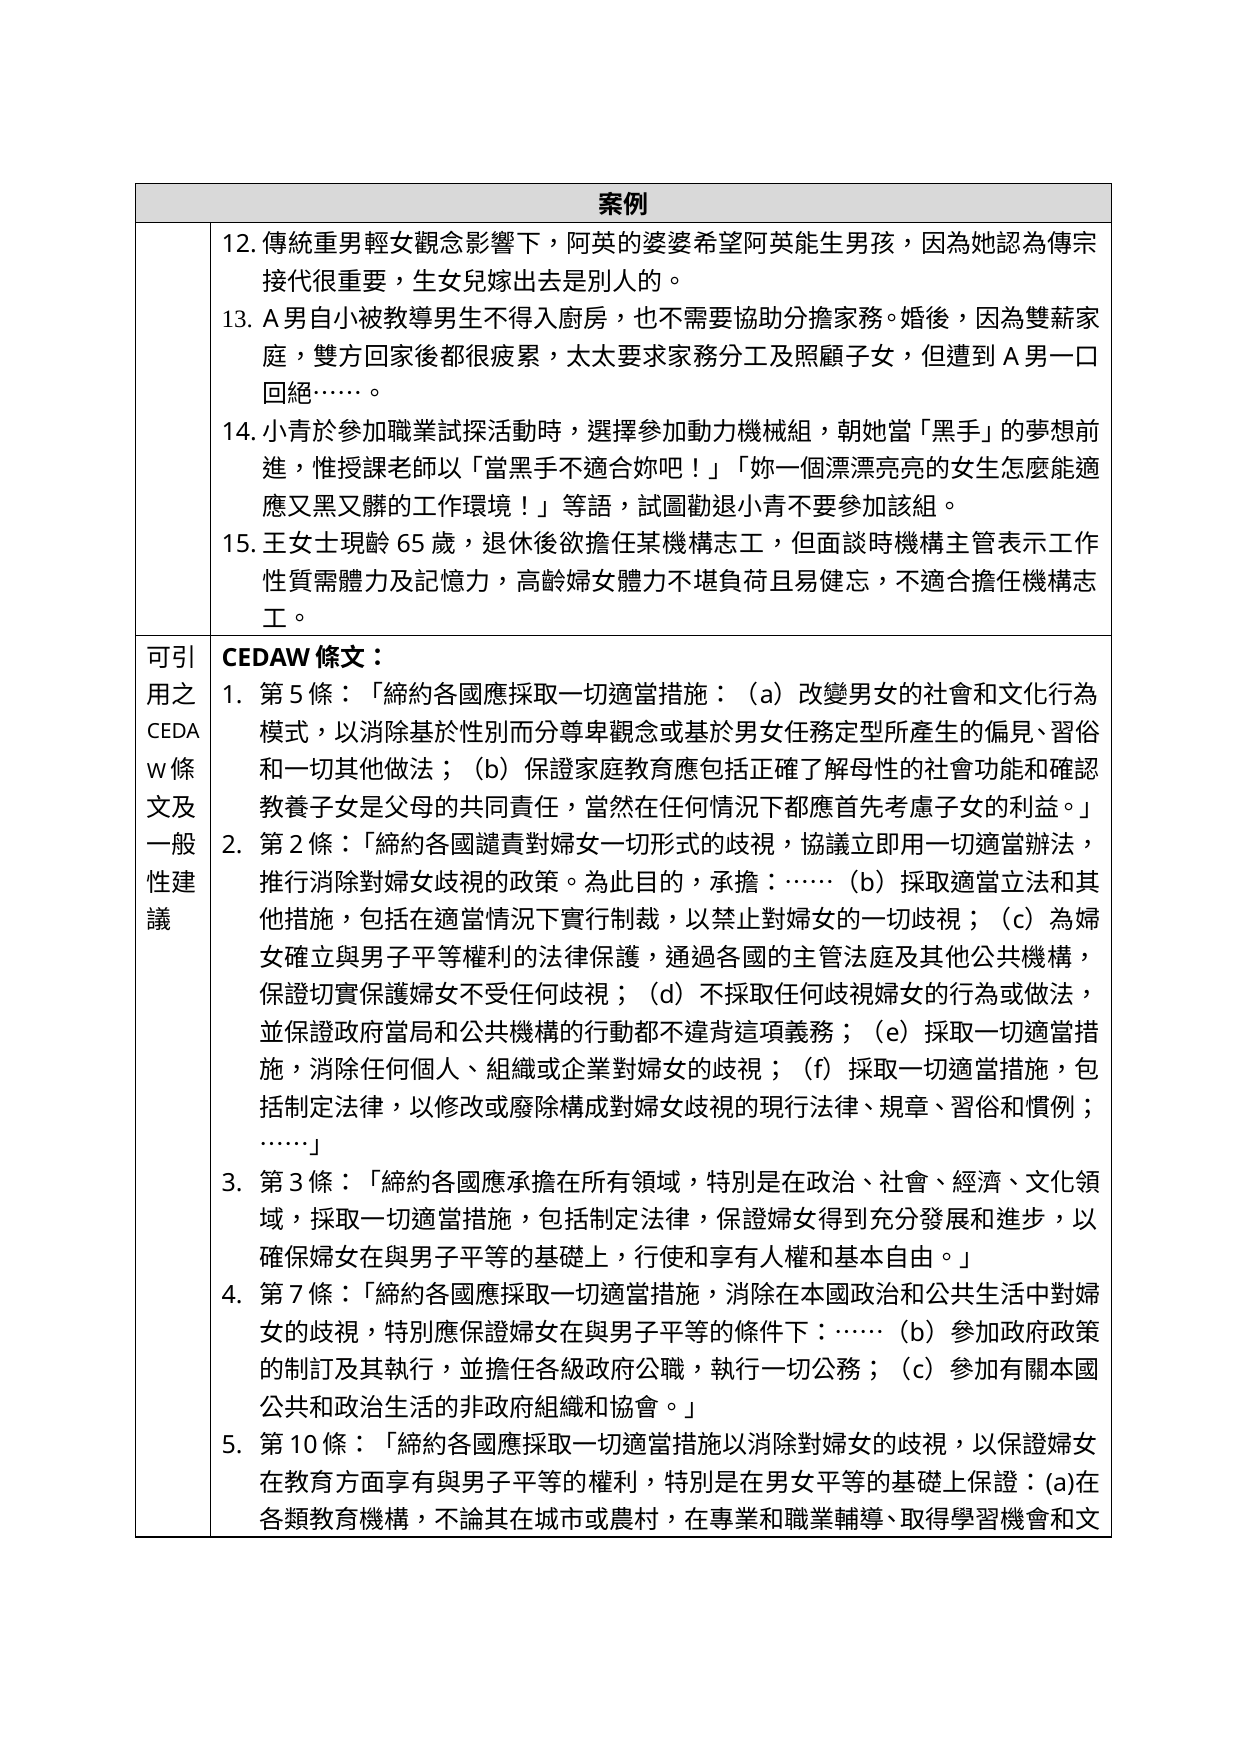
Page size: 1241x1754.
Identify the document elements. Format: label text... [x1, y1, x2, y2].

table_header 案例 [136, 184, 1111, 222]
table_cell 客家家族按照慣例與舊有文化，於生男丁時有做「新丁粄」之習俗，但林美美生女時卻沒有相同禮遇。 劉君只有1個女兒，劉君死亡後，長輩告知其女兒：「女性不能捧斗，應由劉君兄弟之男性子嗣捧斗」。 長於農村家庭之陳女，因家鄉風氣保守，常遭親友灌輸：（1）已婚的女兒大年初一不能回娘家，會把惡運帶給娘家；（2）生理期女性不潔，不能持香拜拜；（3）主祭一定是男生；（4）女孩不能列進族譜；（5）女性墮胎會有嬰靈跟隨等具有性別歧視的觀念。 王女懷有身孕，某日偕友參觀漁村，想登船體驗漁民工作生活，但遭船主拒絕，表示女性不能登船，孕婦「不淨」也不能登船，否則將會不吉利。 結婚當日，新娘李君上禮車坐定後，禮車剛起步時，新娘父母向禮車潑水，嘴裡唸著：「嫁出去的女兒如同潑出去的水」。 陳女士為研究臺灣宗教，前往廟會活動進行採訪，但過程中發現陣頭之傳承及演出皆無女性，均由男性進行陣頭演出。 王小美育有6個月大之嬰孩，因無人可幫忙看顧，經夫妻討論後，決定由先生向公司申請育嬰留職停薪，但公司認為照顧嬰孩傳統上是女性責任，而不予核可申請。 陳同學有意報考擔任警消人員，但是老師表示女性體能、膽識不適合從事警消相關工作。 田徑社的王同學頂著極短頭髮，穿著運動短褲來上學，急忙著要參加晨訓，但李主任見狀即上前加以訓斥：「妳看妳把自己弄成了什麼樣子！把自己搞成這樣不噁心嗎？明明是女生，還以為自己是男的，簡直就跟變態一樣！」被訓斥的王同學雖然感到委屈、被羞辱，但在李主任面前不敢有任何反駁，只能低著頭默默忍受。 學校的打掃工作分配常以男女生體力不同為理由，女生通常負責的掃地區域大部分都是室內空間，吳小美因而在校6年期間都是負責清潔室內地板，而男生負責的掃地區域常常是教室外的空間或倒垃圾。 張同學將於高中畢業，因父親於空軍服務之故，從小就嚮往駕駛戰鬥機，計劃畢業後報考軍校，但親友都認為擔任飛行員的工作需要體力，且跟機械有關的事物男性較熟悉，女性恐不能勝任。 傳統重男輕女觀念影響下，阿英的婆婆希望阿英能生男孩，因為她認為傳宗接代很重要，生女兒嫁出去是別人的。 A男自小被教導男生不得入廚房，也不需要協助分擔家務。婚後，因為雙薪家庭，雙方回家後都很疲累，太太要求家務分工及照顧子女，但遭到A男一口回絕……。 小青於參加職業試探活動時，選擇參加動力機械組，朝她當「黑手」的夢想前進，惟授課老師以「當黑手不適合妳吧！」「妳一個漂漂亮亮的女生怎麼能適應又黑又髒的工作環境！」等語，試圖勸退小青不要參加該組。 王女士現齡65歲，退休後欲擔任某機構志工，但面談時機構主管表示工作性質需體力及記憶力，高齡婦女體力不堪負荷且易健忘，不適合擔任機構志工。 [211, 223, 1111, 635]
table_cell CEDAW條文： 第5條：「締約各國應採取一切適當措施：（a）改變男女的社會和文化行為模式，以消除基於性別而分尊卑觀念或基於男女任務定型所產生的偏見、習俗和一切其他做法；（b）保證家庭教育應包括正確了解母性的社會功能和確認教養子女是父母的共同責任，當然在任何情況下都應首先考慮子女的利益。」 第2條：「締約各國譴責對婦女一切形式的歧視，協議立即用一切適當辦法，推行消除對婦女歧視的政策。為此目的，承擔：……（b）採取適當立法和其他措施，包括在適當情況下實行制裁，以禁止對婦女的一切歧視；（c）為婦女確立與男子平等權利的法律保護，通過各國的主管法庭及其他公共機構，保證切實保護婦女不受任何歧視；（d）不採取任何歧視婦女的行為或做法，並保證政府當局和公共機構的行動都不違背這項義務；（e）採取一切適當措施，消除任何個人、組織或企業對婦女的歧視；（f）採取一切適當措施，包括制定法律，以修改或廢除構成對婦女歧視的現行法律、規章、習俗和慣例；……」 第3條：「締約各國應承擔在所有領域，特別是在政治、社會、經濟、文化領域，採取一切適當措施，包括制定法律，保證婦女得到充分發展和進步，以確保婦女在與男子平等的基礎上，行使和享有人權和基本自由。」 第7條：「締約各國應採取一切適當措施，消除在本國政治和公共生活中對婦女的歧視，特別應保證婦女在與男子平等的條件下：……（b）參加政府政策的制訂及其執行，並擔任各級政府公職，執行一切公務；（c）參加有關本國公共和政治生活的非政府組織和協會。」 第10條：「締約各國應採取一切適當措施以消除對婦女的歧視，以保證婦女在教育方面享有與男子平等的權利，特別是在男女平等的基礎上保證：(a)在各類教育機構，不論其在城市或農村，在專業和職業輔導、取得學習機會和文憑等方面都有相同的條件。在學前教育、普通教育、技術、專業和高等技術教育以及各種職業培訓方面，都應保證這種平等；……」 一般性建議： 第19號第6段：「《公約》第1條界定對婦女的歧視。歧視的定義包括基於性別的暴力，即針對其為女性而施加暴力或不成比例地影響女性。包括身體、心理或性的傷害、痛苦、施加威脅、壓制和剝奪其他行動自由。基於性別的暴力可能違犯《公約》的具體條款，不論這些條款是否明文提到暴力。」 第19號第7段：「基於性別的暴力，損害或阻礙婦女享有基於一般國際法或具體的人權公約所載列的人權和基本自由，符合《公約》第1條所指的歧視。該等權利和自由包含：……(b)不受酷刑、不人道或有辱人格的待遇或懲罰的權利；……(e)基於法律受平等保護權；(f)家庭中的平等權；……(h)工作條件公平有利的權利。」 第21號第10段：「1.締約各國應採取一切適當措施，消除在有關婚姻和家庭關係的一切事務上對婦女的歧視，並特別應保證婦女在男女平等的基礎上：……（c）在婚姻存續期間以及解除婚姻關係時，有相同的權利和義務；（d）不論婚姻狀況如何，在有關子女的事務上，作為父母親有相同的權利和義務。但在任何情形下，均應以子女的利益為重；……」 第21號第21段：「婦女必須承擔生育和哺養子女的責任，此影響其接受教育、就業以及其他與個人發展有關的活動，且為婦女帶來不平等的工作負擔。子女的人數和生育間隔對婦女的生活也會產生同樣影響……。因此婦女有權決定子女的人數和生育間隔。」 第25號第7段：「……締約國有義務處理普遍的性別關係和基於性別的刻板印象，此不僅透過個人行為且在法律、立法、社會結構和機構中，皆對婦女產生影響。」 第27號第36段：「締約國有義務消除消極的刻板印象，改造對高齡婦女存有偏見和有害社會的文化行為模式，以減少高齡婦女，包括高齡身心障礙婦女，由於消極的刻板印象和文化慣例，而遭受的肢體、性、心理、言語和經濟的虐待。」 第28號第9段：「根據第2 條，締約國必須履行其在《公約》之下所有的法律義務，尊重、保護並實現婦女不受歧視和享有平等的權利。尊重的義務，係要求締約國避免透過制訂法律、政策、規章、方案、行政程序和體制結構等方式，直接或間接導致剝奪婦女享有在公民、政治、經濟、社會和文化方面的平等權利。保護的義務，係要求締約國保護婦女免受私人行為者的歧視，並採取步驟，直接針對消除主張某一性別低於或高於另一性別的偏見、習俗和所有其他慣例，以及對男性和婦女在社會功能的刻板觀念。……」 第28號第16段：「締約國有義務尊重、保護和實現婦女不受歧視的權利，確保婦女的發展和進步，以改善其處境，實現法律、事實或實質的男女平等。締約國應確保不對婦女實施直接或間接歧視。對婦女的直接歧視，包括明顯以性或性別差異為由，實施區別待遇。對婦女的間接歧視，係指法律、政策、方案或做法看似對男性和女性並無偏頗，但實際上造成歧視婦女的效果。因為明顯中性的措施並未考慮原本存在的不平等狀況。此外，因為不承認歧視的結構、歷史模式，以及男女之間不平等的權力關係，可能使現有的不平等狀況因間接歧視更為惡化。」 第28號第17段：「締約國亦有義務確保婦女於公私領域皆不受政府當局、司法機構、組織、企業或私人的歧視。應酌情透過法庭和其他公共機構，以制裁和補救的方式提供保護。締約國應確保所有的政府部門和機構，充分認識平等原則，禁止基於性和性別的歧視，並制訂和實施該方面的適當培訓和宣傳方案。」 第28號第31段：「……締約國具有提供法律保護、廢除、修訂歧視性法律和規章的義務，作為消除對婦女的歧視政策的一部分。締約國必須確保透過修訂憲法或其他適當的立法手段，將男女平等和不歧視的原則納入國內法，並使之享有優先和強制執行的地位。締約國亦應頒布法律，禁止對《公約》所規定的各領域及婦女的全生命週期加以歧視。締約國有義務採取步驟，修改、廢除構成對婦女歧視的現行法律、規章、習俗和慣例。……」 第28號第32段：「第2條(b)款規定締約國有義務確保禁止歧視，以及當促進男女平等的法律，因違反《公約》的行為使婦女受到歧視提供適當的補救辦法。此義務要求締約國向《公約》所示權利受侵犯的婦女提供賠償，不提供賠償意味沒有履行提供適當補救辦法的義務。此類補救辦法應包括不同形式的賠償，如金錢賠償、恢復原狀、恢復名譽和復職、公開道歉、公開紀念和不再犯等滿足措施；修改相關法律和慣例，以及將侵犯婦女人權的肇事者繩之以法等。」 第35號第30段：「委員會建議締約國實施下列預防措施：(a)通過並執行有效的法律和其他適當的預防措施，解決導致基於性別的暴力侵害婦女行為的根本原因，包括家長觀念和成見，家庭內部的不平等，以及對婦女公民、政治、經濟、社會及文化權利的忽視或否定，並增強婦女的權能、能動性和聲音。(b)在婦女組織和邊緣化的婦女和女童群體的代表等所有相關攸關方的積極參與下，制訂並執行有效的措施，解決和消除《公約》第五條規定的對基於性別的暴力侵害婦女行為予以寬恕或推崇以及對男女結構性不平等加以鞏固的成見、偏見、習俗和慣例。……(d)制定並執行有效的措施，鼓勵媒體消除對婦女的歧視，包括在廣告、網路和其他數位環境中在其活動、做法和產出中消除對婦女或婦女人權維護者等特定婦女群體做出的惡意的、有成見的描述。此類措施應包括以下幾點：(一)鼓勵制定或加強線上或社交媒體組織等媒體組織的自律機制，旨在消除與婦女和男子或特定婦女群體有關的性別陳規定型觀念，解決利用它們的服務和平臺實施的基於性別的暴力侵犯婦女的行為；(二)媒體恰當報導基於性別的暴力侵害婦女行為的準則；(三)建設或加強國家人權機構的能力，以監測或審查就刻畫性別歧視形象的任何媒體或物化或貶低婦女或推崇暴力男子氣概的任何內容提出的指控；……」 [211, 636, 1111, 1536]
table_cell 可引用之CEDAW條文及一般性建議 [136, 636, 210, 1536]
table_cell [136, 223, 210, 635]
